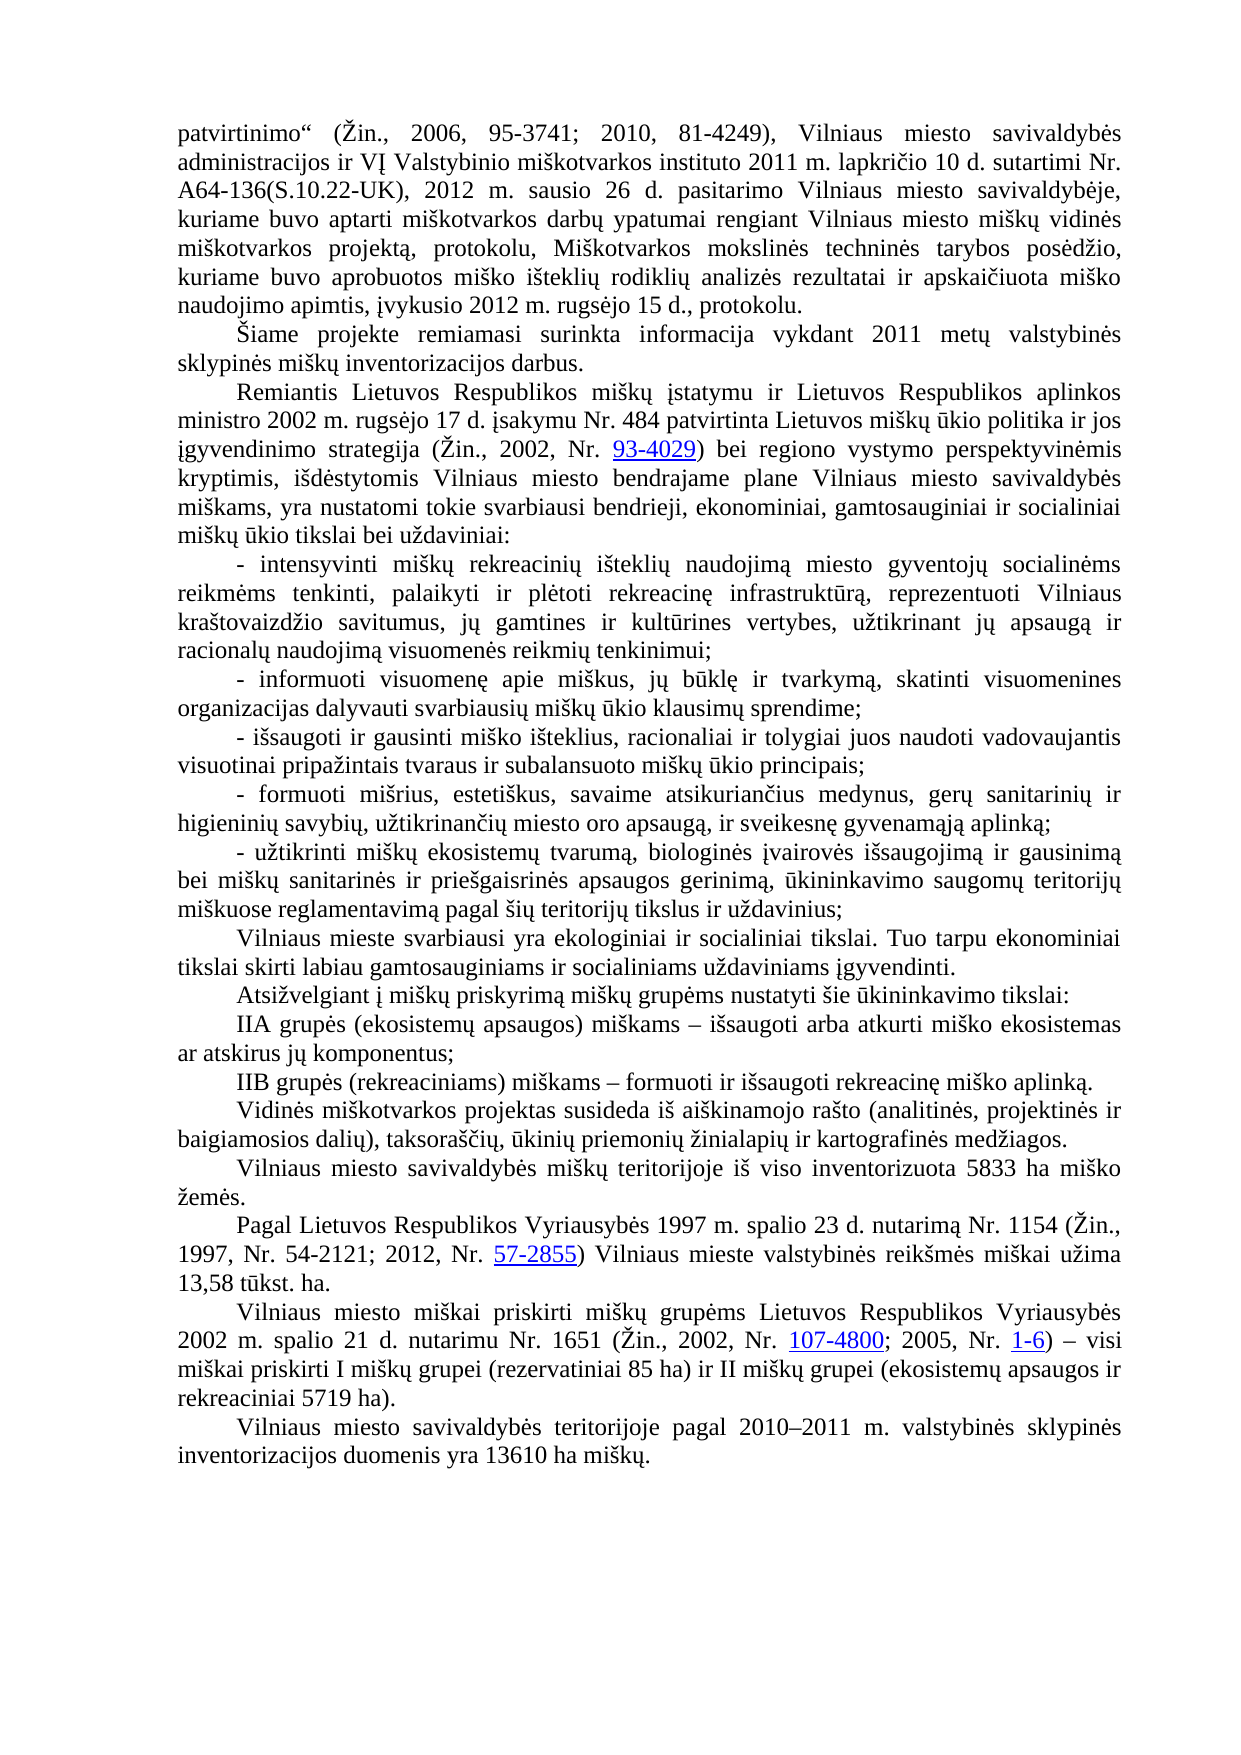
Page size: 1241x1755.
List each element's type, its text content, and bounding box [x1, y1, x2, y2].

text - užtikrinti miškų ekosistemų tvarumą, biologinės įvairovės išsaugojimą ir gausinimą bei miškų sanitarinės ir priešgaisrinės apsaugos gerinimą, ūkininkavimo saugomų teritorijų miškuose reglamentavimą pagal šių teritorijų tikslus ir uždavinius; [177, 837, 1122, 923]
text Šiame projekte remiamasi surinkta informacija vykdant 2011 metų valstybinės sklypinės miškų inventorizacijos darbus. [177, 319, 1122, 377]
text Vilniaus miesto savivaldybės miškų teritorijoje iš viso inventorizuota 5833 ha miško žemės. [177, 1153, 1122, 1211]
text - išsaugoti ir gausinti miško išteklius, racionaliai ir tolygiai juos naudoti vadovaujantis visuotinai pripažintais tvaraus ir subalansuoto miškų ūkio principais; [177, 722, 1122, 779]
text Vilniaus miesto miškai priskirti miškų grupėms Lietuvos Respublikos Vyriausybės 2002 m. spalio 21 d. nutarimu Nr. 1651 (Žin., 2002, Nr. 107-4800; 2005, Nr. 1-6) – visi miškai priskirti I miškų grupei (rezervatiniai 85 ha) ir II miškų grupei (ekosistemų apsaugos ir rekreaciniai 5719 ha). [177, 1297, 1122, 1412]
text Remiantis Lietuvos Respublikos miškų įstatymu ir Lietuvos Respublikos aplinkos ministro 2002 m. rugsėjo 17 d. įsakymu Nr. 484 patvirtinta Lietuvos miškų ūkio politika ir jos įgyvendinimo strategija (Žin., 2002, Nr. 93-4029) bei regiono vystymo perspektyvinėmis kryptimis, išdėstytomis Vilniaus miesto bendrajame plane Vilniaus miesto savivaldybės miškams, yra nustatomi tokie svarbiausi bendrieji, ekonominiai, gamtosauginiai ir socialiniai miškų ūkio tikslai bei uždaviniai: [177, 377, 1122, 549]
text IIA grupės (ekosistemų apsaugos) miškams – išsaugoti arba atkurti miško ekosistemas ar atskirus jų komponentus; [177, 1009, 1122, 1067]
text - formuoti mišrius, estetiškus, savaime atsikuriančius medynus, gerų sanitarinių ir higieninių savybių, užtikrinančių miesto oro apsaugą, ir sveikesnę gyvenamąją aplinką; [177, 779, 1122, 837]
text Vilniaus miesto savivaldybės teritorijoje pagal 2010–2011 m. valstybinės sklypinės inventorizacijos duomenis yra 13610 ha miškų. [177, 1412, 1122, 1469]
text Pagal Lietuvos Respublikos Vyriausybės 1997 m. spalio 23 d. nutarimą Nr. 1154 (Žin., 1997, Nr. 54-2121; 2012, Nr. 57-2855) Vilniaus mieste valstybinės reikšmės miškai užima 13,58 tūkst. ha. [177, 1211, 1122, 1297]
text Vilniaus mieste svarbiausi yra ekologiniai ir socialiniai tikslai. Tuo tarpu ekonominiai tikslai skirti labiau gamtosauginiams ir socialiniams uždaviniams įgyvendinti. [177, 923, 1122, 981]
text Atsižvelgiant į miškų priskyrimą miškų grupėms nustatyti šie ūkininkavimo tikslai: [177, 981, 1122, 1009]
text patvirtinimo“ (Žin., 2006, 95-3741; 2010, 81-4249), Vilniaus miesto savivaldybės administracijos ir VĮ Valstybinio miškotvarkos instituto 2011 m. lapkričio 10 d. sutartimi Nr. A64-136(S.10.22-UK), 2012 m. sausio 26 d. pasitarimo Vilniaus miesto savivaldybėje, kuriame buvo aptarti miškotvarkos darbų ypatumai rengiant Vilniaus miesto miškų vidinės miškotvarkos projektą, protokolu, Miškotvarkos mokslinės techninės tarybos posėdžio, kuriame buvo aprobuotos miško išteklių rodiklių analizės rezultatai ir apskaičiuota miško naudojimo apimtis, įvykusio 2012 m. rugsėjo 15 d., protokolu. [177, 118, 1122, 319]
text - informuoti visuomenę apie miškus, jų būklę ir tvarkymą, skatinti visuomenines organizacijas dalyvauti svarbiausių miškų ūkio klausimų sprendime; [177, 664, 1122, 722]
text IIB grupės (rekreaciniams) miškams – formuoti ir išsaugoti rekreacinę miško aplinką. [177, 1067, 1122, 1096]
text - intensyvinti miškų rekreacinių išteklių naudojimą miesto gyventojų socialinėms reikmėms tenkinti, palaikyti ir plėtoti rekreacinę infrastruktūrą, reprezentuoti Vilniaus kraštovaizdžio savitumus, jų gamtines ir kultūrines vertybes, užtikrinant jų apsaugą ir racionalų naudojimą visuomenės reikmių tenkinimui; [177, 549, 1122, 664]
text Vidinės miškotvarkos projektas susideda iš aiškinamojo rašto (analitinės, projektinės ir baigiamosios dalių), taksoraščių, ūkinių priemonių žinialapių ir kartografinės medžiagos. [177, 1096, 1122, 1153]
